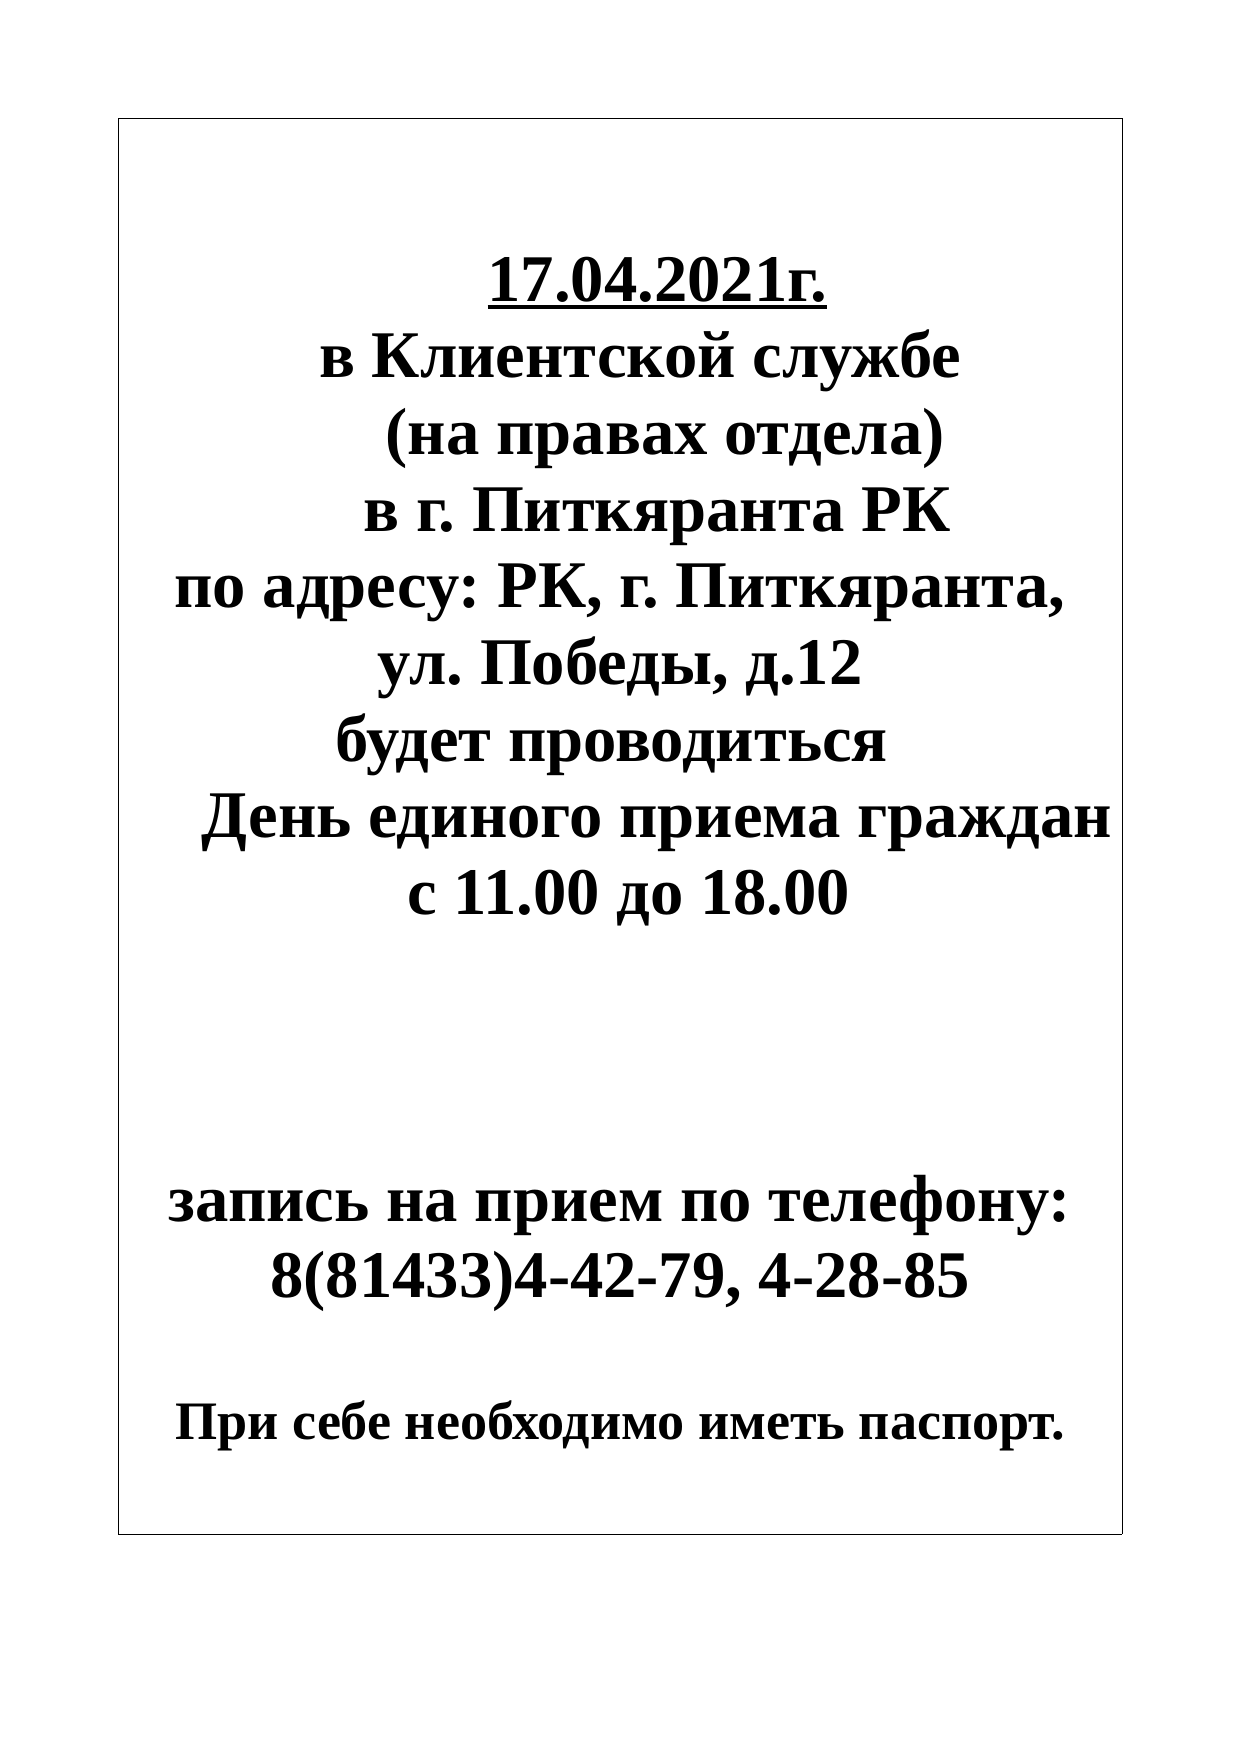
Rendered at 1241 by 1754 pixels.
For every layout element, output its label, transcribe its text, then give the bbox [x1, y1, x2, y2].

table_header 17.04.2021г. в Клиентской службе (на правах отдела) в г. Питкяранта РК по адресу: РК, г. Питкяранта, ул. Победы, д.12 будет проводиться День единого приема граждан с 11.00 до 18.00 запись на прием по телефону: 8(81433)4-42-79, 4-28-85 При себе необходимо иметь паспорт. [119, 119, 1122, 1534]
